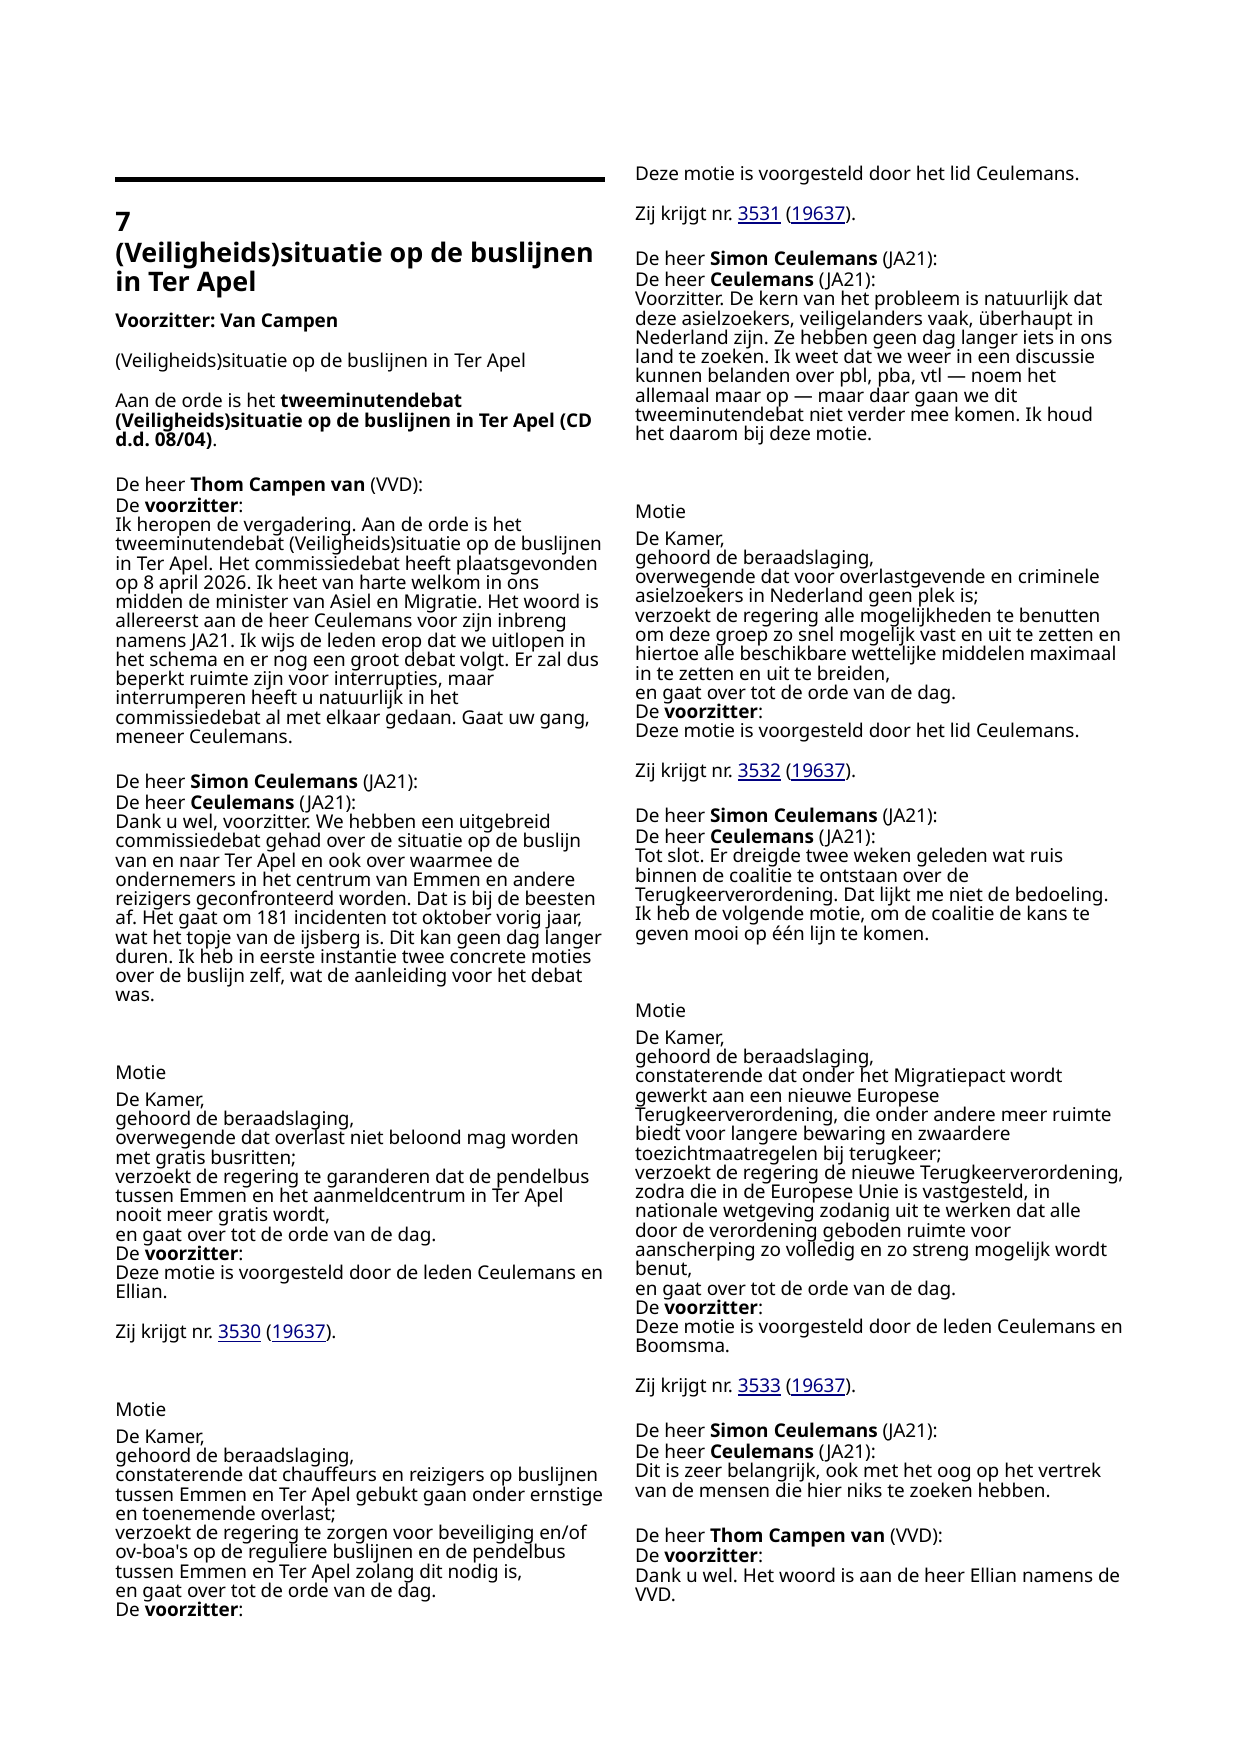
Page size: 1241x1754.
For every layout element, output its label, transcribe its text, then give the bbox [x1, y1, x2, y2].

text De voorzitter: [635, 1299, 1125, 1318]
text en gaat over tot de orde van de dag. [115, 1582, 605, 1601]
text Dank u wel, voorzitter. We hebben een uitgebreid commissiedebat gehad over de situatie op de buslijn van en naar Ter Apel en ook over waarmee de ondernemers in het centrum van Emmen en andere reizigers geconfronteerd worden. Dat is bij de beesten af. Het gaat om 181 incidenten tot oktober vorig jaar, wat het topje van de ijsberg is. Dit kan geen dag langer duren. Ik heb in eerste instantie twee concrete moties over de buslijn zelf, wat de aanleiding voor het debat was. [115, 813, 605, 1006]
text verzoekt de regering te garanderen dat de pendelbus tussen Emmen en het aanmeldcentrum in Ter Apel nooit meer gratis wordt, [115, 1168, 605, 1226]
text De heer Ceulemans (JA21): [115, 794, 605, 813]
text De Kamer, [635, 530, 1125, 549]
text en gaat over tot de orde van de dag. [635, 1279, 1125, 1299]
text De Kamer, [635, 1029, 1125, 1048]
text overwegende dat overlast niet beloond mag worden met gratis busritten; [115, 1129, 605, 1168]
text Ik heropen de vergadering. Aan de orde is het tweeminutendebat (Veiligheids)situatie op de buslijnen in Ter Apel. Het commissiedebat heeft plaatsgevonden op 8 april 2026. Ik heet van harte welkom in ons midden de minister van Asiel en Migratie. Het woord is allereerst aan de heer Ceulemans voor zijn inbreng namens JA21. Ik wijs de leden erop dat we uitlopen in het schema en er nog een groot debat volgt. Er zal dus beperkt ruimte zijn voor interrupties, maar interrumperen heeft u natuurlijk in het commissiedebat al met elkaar gedaan. Gaat uw gang, meneer Ceulemans. [115, 516, 605, 747]
text De heer Simon Ceulemans (JA21): [635, 245, 1125, 271]
text verzoekt de regering alle mogelijkheden te benutten om deze groep zo snel mogelijk vast en uit te zetten en hiertoe alle beschikbare wettelijke middelen maximaal in te zetten en uit te breiden, [635, 607, 1125, 684]
text Motie [635, 498, 1125, 524]
text verzoekt de regering de nieuwe Terugkeerverordening, zodra die in de Europese Unie is vastgesteld, in nationale wetgeving zodanig uit te werken dat alle door de verordening geboden ruimte voor aanscherping zo volledig en zo streng mogelijk wordt benut, [635, 1164, 1125, 1279]
text Dit is zeer belangrijk, ook met het oog op het vertrek van de mensen die hier niks te zoeken hebben. [635, 1462, 1125, 1501]
text Zij krijgt nr. 3533 (19637). [635, 1377, 1125, 1397]
text en gaat over tot de orde van de dag. [635, 684, 1125, 703]
text (Veiligheids)situatie op de buslijnen in Ter Apel [115, 352, 605, 372]
text Voorzitter: Van Campen [115, 312, 605, 332]
text gehoord de beraadslaging, [115, 1110, 605, 1129]
text De voorzitter: [115, 1245, 605, 1264]
text Motie [635, 997, 1125, 1023]
text De heer Simon Ceulemans (JA21): [635, 802, 1125, 828]
text constaterende dat onder het Migratiepact wordt gewerkt aan een nieuwe Europese Terugkeerverordening, die onder andere meer ruimte biedt voor langere bewaring en zwaardere toezichtmaatregelen bij terugkeer; [635, 1067, 1125, 1164]
text De heer Simon Ceulemans (JA21): [635, 1417, 1125, 1443]
text De heer Simon Ceulemans (JA21): [115, 768, 605, 794]
text Voorzitter. De kern van het probleem is natuurlijk dat deze asielzoekers, veiligelanders vaak, überhaupt in Nederland zijn. Ze hebben geen dag langer iets in ons land te zoeken. Ik weet dat we weer in een discussie kunnen belanden over pbl, pba, vtl — noem het allemaal maar op — maar daar gaan we dit tweeminutendebat niet verder mee komen. Ik houd het daarom bij deze motie. [635, 290, 1125, 444]
text De heer Ceulemans (JA21): [635, 828, 1125, 847]
text Zij krijgt nr. 3531 (19637). [635, 205, 1125, 224]
text Aan de orde is het tweeminutendebat (Veiligheids)situatie op de buslijnen in Ter Apel (CD d.d. 08/04). [115, 392, 605, 450]
text De voorzitter: [115, 1601, 605, 1621]
text Deze motie is voorgesteld door het lid Ceulemans. [635, 722, 1125, 742]
text overwegende dat voor overlastgevende en criminele asielzoekers in Nederland geen plek is; [635, 568, 1125, 607]
text Motie [115, 1059, 605, 1085]
text Deze motie is voorgesteld door het lid Ceulemans. [635, 165, 1125, 184]
text en gaat over tot de orde van de dag. [115, 1226, 605, 1245]
text gehoord de beraadslaging, [115, 1447, 605, 1466]
text De voorzitter: [115, 497, 605, 516]
text De voorzitter: [635, 1547, 1125, 1567]
text De Kamer, [115, 1091, 605, 1110]
text De Kamer, [115, 1428, 605, 1447]
text Deze motie is voorgesteld door de leden Ceulemans en Ellian. [115, 1264, 605, 1303]
text De heer Ceulemans (JA21): [635, 271, 1125, 290]
text gehoord de beraadslaging, [635, 549, 1125, 568]
text (Veiligheids)situatie op de buslijnen in Ter Apel [115, 239, 605, 312]
text De heer Ceulemans (JA21): [635, 1443, 1125, 1462]
text Tot slot. Er dreigde twee weken geleden wat ruis binnen de coalitie te ontstaan over de Terugkeerverordening. Dat lijkt me niet de bedoeling. Ik heb de volgende motie, om de coalitie de kans te geven mooi op één lijn te komen. [635, 847, 1125, 944]
text Zij krijgt nr. 3530 (19637). [115, 1323, 605, 1343]
text Dank u wel. Het woord is aan de heer Ellian namens de VVD. [635, 1567, 1125, 1605]
text Motie [115, 1396, 605, 1422]
text 7 [115, 203, 605, 239]
text De voorzitter: [635, 703, 1125, 722]
text De heer Thom Campen van (VVD): [635, 1522, 1125, 1547]
text Zij krijgt nr. 3532 (19637). [635, 762, 1125, 782]
text constaterende dat chauffeurs en reizigers op buslijnen tussen Emmen en Ter Apel gebukt gaan onder ernstige en toenemende overlast; [115, 1466, 605, 1524]
text Deze motie is voorgesteld door de leden Ceulemans en Boomsma. [635, 1318, 1125, 1357]
text verzoekt de regering te zorgen voor beveiliging en/of ov-boa's op de reguliere buslijnen en de pendelbus tussen Emmen en Ter Apel zolang dit nodig is, [115, 1524, 605, 1582]
text De heer Thom Campen van (VVD): [115, 471, 605, 497]
text gehoord de beraadslaging, [635, 1048, 1125, 1067]
